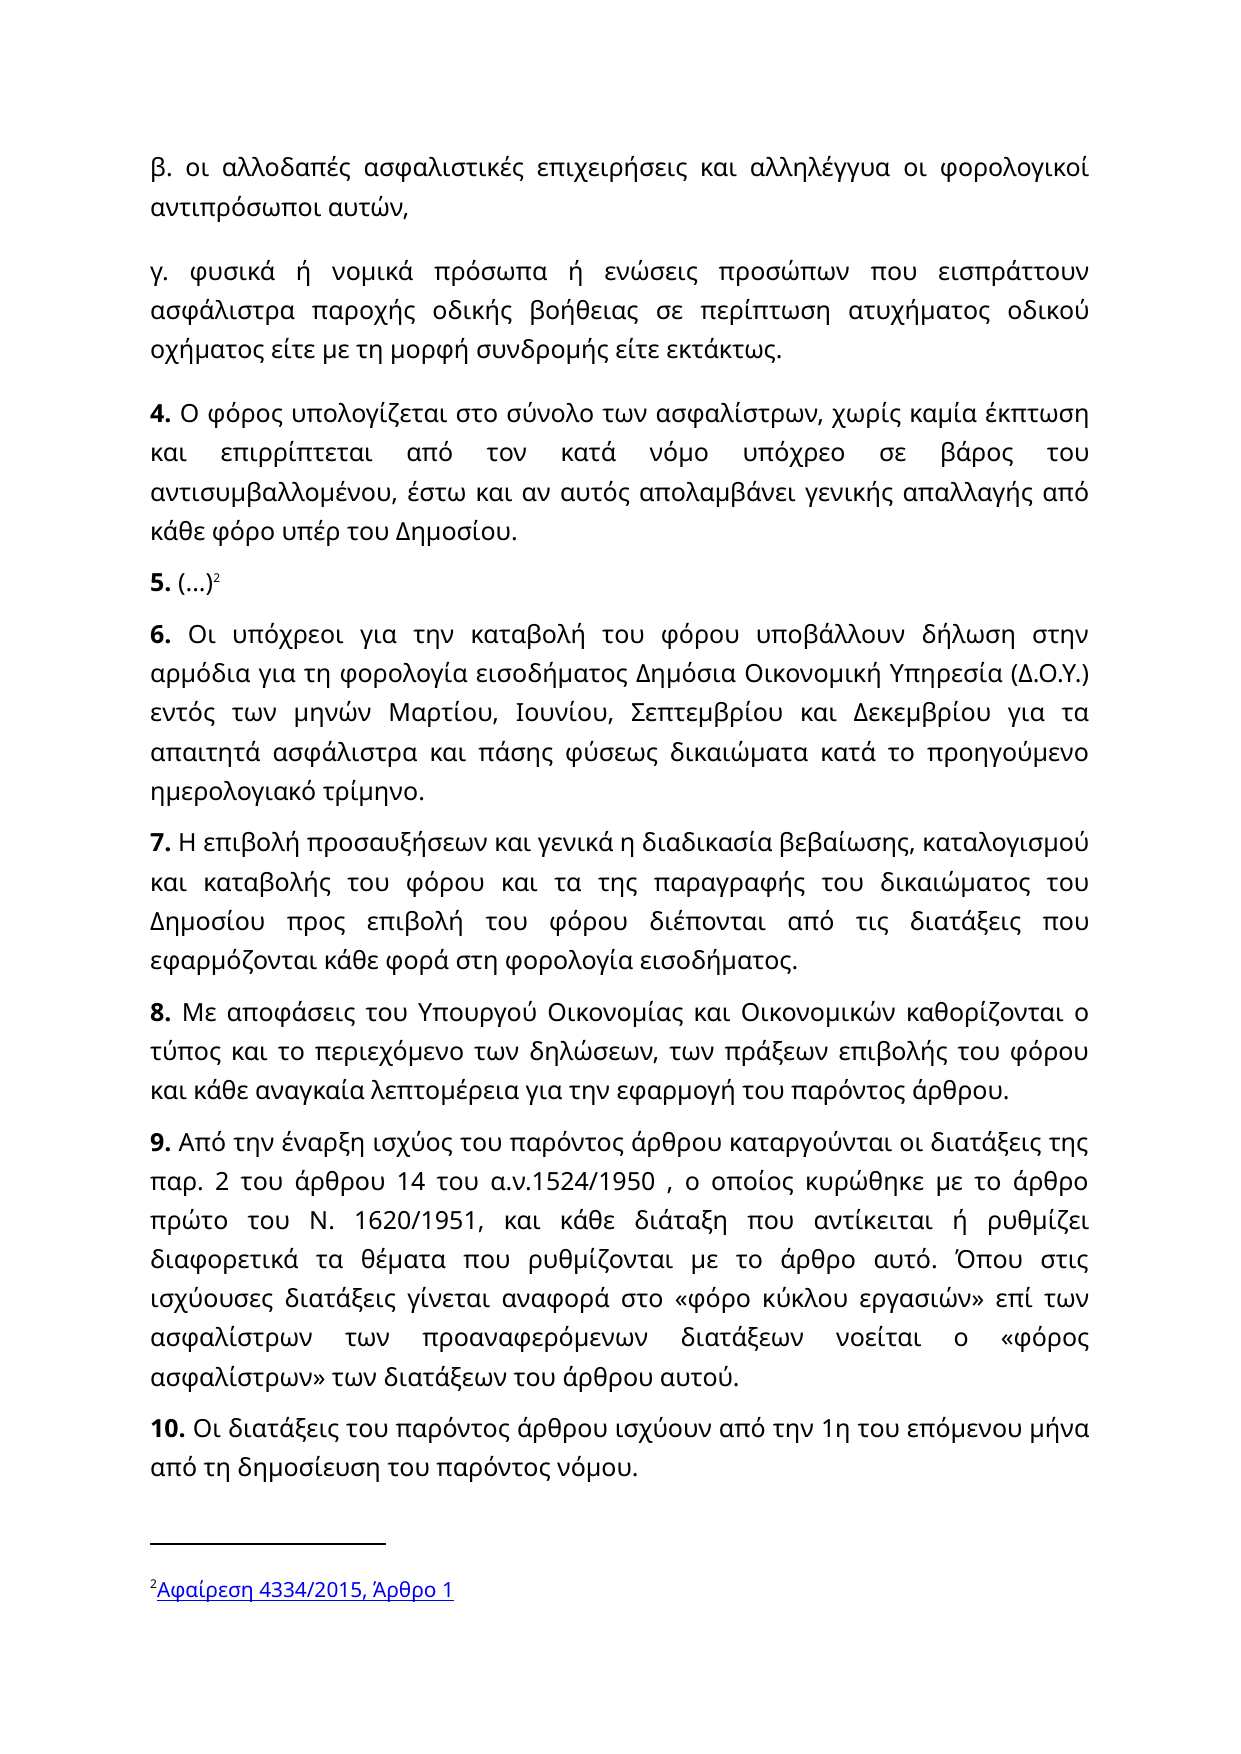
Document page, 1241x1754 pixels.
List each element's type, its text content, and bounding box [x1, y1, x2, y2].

text 9. Από την έναρξη ισχύος του παρόντος άρθρου καταργούνται οι διατάξεις της παρ. 2 του άρθρου 14 του α.ν.1524/1950 , ο οποίος κυρώθηκε με το άρθρο πρώτο του Ν. 1620/1951, και κάθε διάταξη που αντίκειται ή ρυθμίζει διαφορετικά τα θέματα που ρυθμίζονται με το άρθρο αυτό. Όπου στις ισχύουσες διατάξεις γίνεται αναφορά στο «φόρο κύκλου εργασιών» επί των ασφαλίστρων των προαναφερόμενων διατάξεων νοείται ο «φόρος ασφαλίστρων» των διατάξεων του άρθρου αυτού. [150, 1124, 1090, 1393]
text 7. Η επιβολή προσαυξήσεων και γενικά η διαδικασία βεβαίωσης, καταλογισμού και καταβολής του φόρου και τα της παραγραφής του δικαιώματος του Δημοσίου προς επιβολή του φόρου διέπονται από τις διατάξεις που εφαρμόζονται κάθε φορά στη φορολογία εισοδήματος. [150, 825, 1090, 977]
text γ. φυσικά ή νομικά πρόσωπα ή ενώσεις προσώπων που εισπράττουν ασφάλιστρα παροχής οδικής βοήθειας σε περίπτωση ατυχήματος οδικού οχήματος είτε με τη μορφή συνδρομής είτε εκτάκτως. [150, 253, 1090, 366]
text Αφαίρεση 4334/2015, Άρθρο 1 [150, 1576, 1090, 1604]
text β. οι αλλοδαπές ασφαλιστικές επιχειρήσεις και αλληλέγγυα οι φορολογικοί αντιπρόσωποι αυτών, [150, 150, 1090, 223]
text 6. Οι υπόχρεοι για την καταβολή του φόρου υποβάλλουν δήλωση στην αρμόδια για τη φορολογία εισοδήματος Δημόσια Οικονομική Υπηρεσία (Δ.Ο.Υ.) εντός των μηνών Μαρτίου, Ιουνίου, Σεπτεμβρίου και Δεκεμβρίου για τα απαιτητά ασφάλιστρα και πάσης φύσεως δικαιώματα κατά το προηγούμενο ημερολογιακό τρίμηνο. [150, 617, 1090, 807]
text 10. Οι διατάξεις του παρόντος άρθρου ισχύουν από την 1η του επόμενου μήνα από τη δημοσίευση του παρόντος νόμου. [150, 1411, 1090, 1484]
text 5. (...) [150, 565, 1090, 599]
text 4. Ο φόρος υπολογίζεται στο σύνολο των ασφαλίστρων, χωρίς καμία έκπτωση και επιρρίπτεται από τον κατά νόμο υπόχρεο σε βάρος του αντισυμβαλλομένου, έστω και αν αυτός απολαμβάνει γενικής απαλλαγής από κάθε φόρο υπέρ του Δημοσίου. [150, 396, 1090, 547]
text 8. Με αποφάσεις του Υπουργού Οικονομίας και Οικονομικών καθορίζονται ο τύπος και το περιεχόμενο των δηλώσεων, των πράξεων επιβολής του φόρου και κάθε αναγκαία λεπτομέρεια για την εφαρμογή του παρόντος άρθρου. [150, 994, 1090, 1107]
